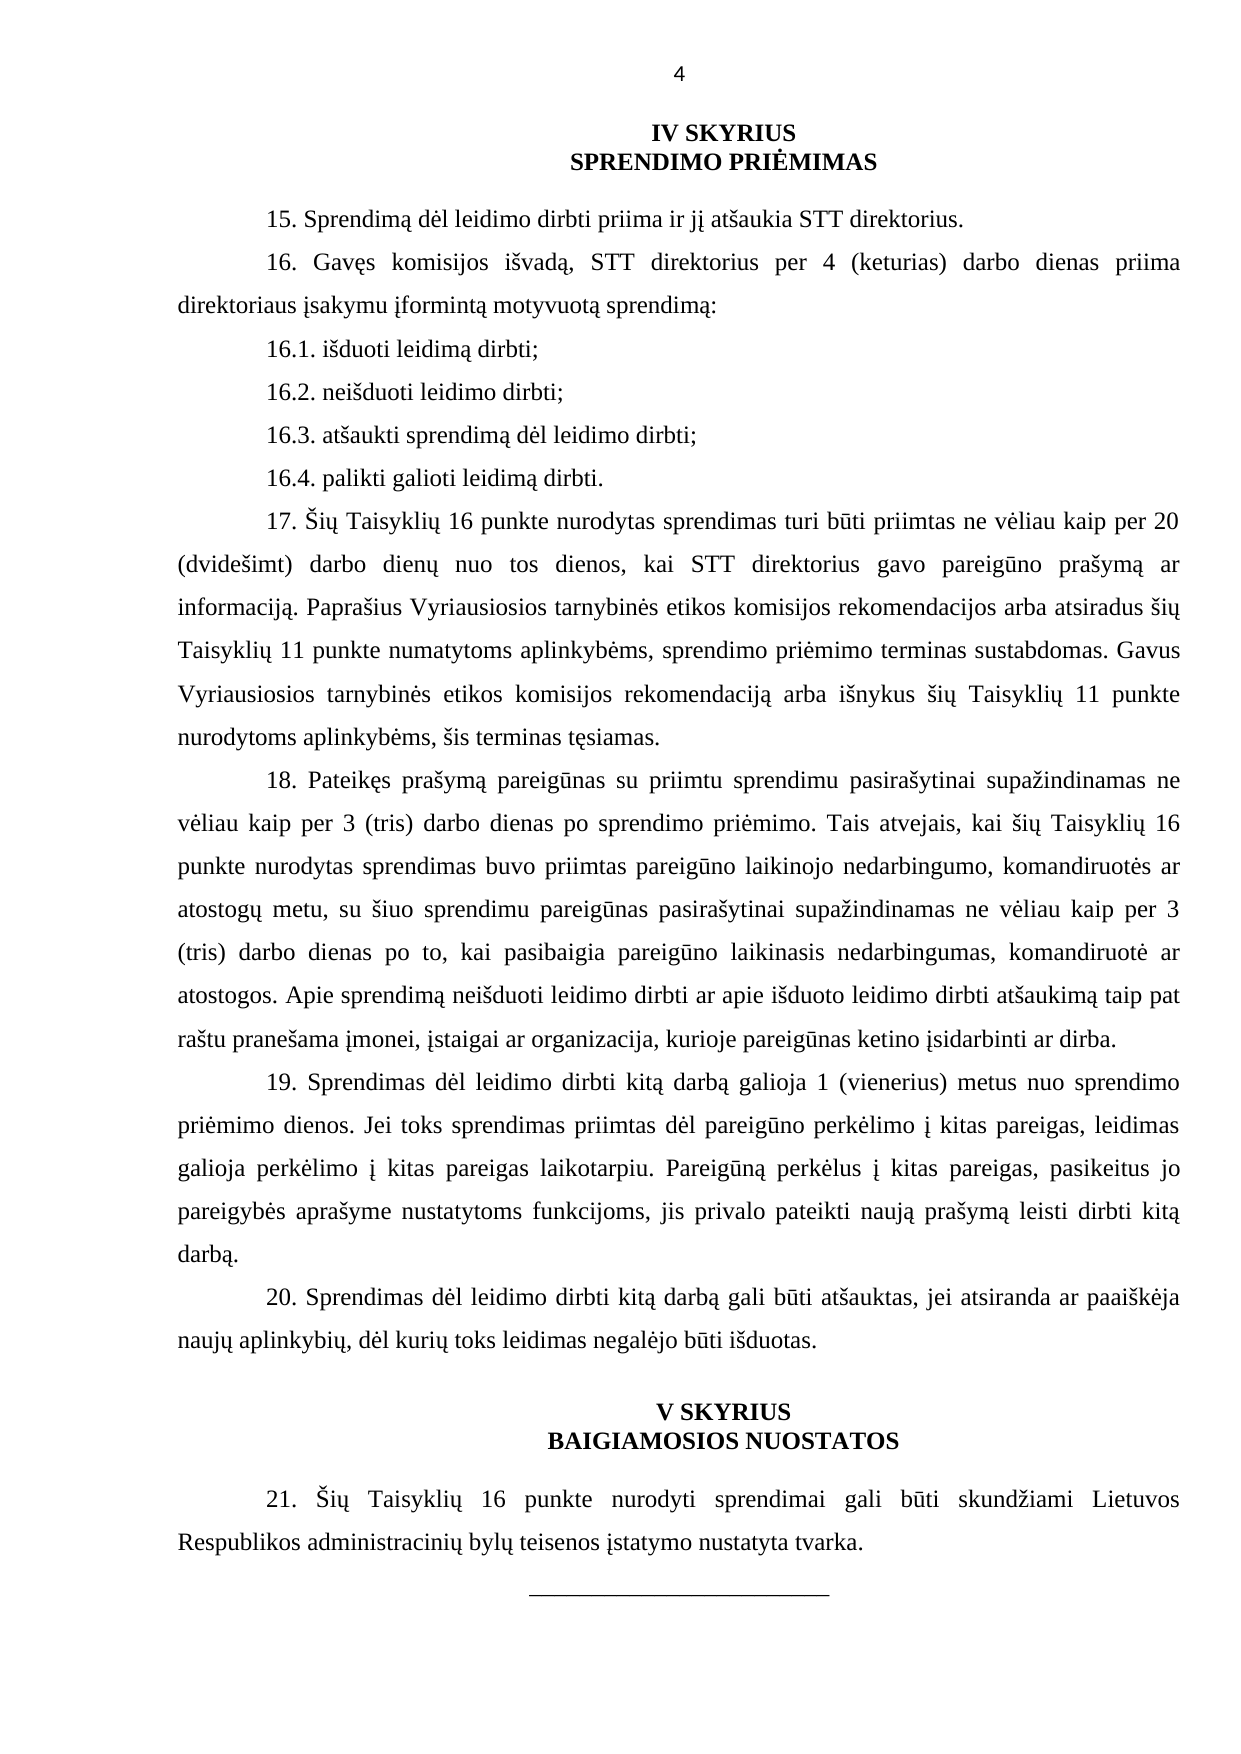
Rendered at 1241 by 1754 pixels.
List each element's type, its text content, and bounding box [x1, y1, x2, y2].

text 17. Šių Taisyklių 16 punkte nurodytas sprendimas turi būti priimtas ne vėliau kaip per 20 (dvidešimt) darbo dienų nuo tos dienos, kai STT direktorius gavo pareigūno prašymą ar informaciją. Paprašius Vyriausiosios tarnybinės etikos komisijos rekomendacijos arba atsiradus šių Taisyklių 11 punkte numatytoms aplinkybėms, sprendimo priėmimo terminas sustabdomas. Gavus Vyriausiosios tarnybinės etikos komisijos rekomendaciją arba išnykus šių Taisyklių 11 punkte nurodytoms aplinkybėms, šis terminas tęsiamas. [177, 506, 1181, 751]
text ________________________ [177, 1570, 1181, 1599]
text V SKYRIUS [177, 1397, 1181, 1426]
text 16.3. atšaukti sprendimą dėl leidimo dirbti; [177, 420, 1181, 449]
text SPRENDIMO PRIĖMIMAS [177, 147, 1181, 176]
text 16.4. palikti galioti leidimą dirbti. [177, 463, 1181, 492]
text 20. Sprendimas dėl leidimo dirbti kitą darbą gali būti atšauktas, jei atsiranda ar paaiškėja naujų aplinkybių, dėl kurių toks leidimas negalėjo būti išduotas. [177, 1282, 1181, 1354]
text 19. Sprendimas dėl leidimo dirbti kitą darbą galioja 1 (vienerius) metus nuo sprendimo priėmimo dienos. Jei toks sprendimas priimtas dėl pareigūno perkėlimo į kitas pareigas, leidimas galioja perkėlimo į kitas pareigas laikotarpiu. Pareigūną perkėlus į kitas pareigas, pasikeitus jo pareigybės aprašyme nustatytoms funkcijoms, jis privalo pateikti naują prašymą leisti dirbti kitą darbą. [177, 1067, 1181, 1268]
text 16.1. išduoti leidimą dirbti; [177, 334, 1181, 362]
text IV SKYRIUS [177, 118, 1181, 147]
text 21. Šių Taisyklių 16 punkte nurodyti sprendimai gali būti skundžiami Lietuvos Respublikos administracinių bylų teisenos įstatymo nustatyta tvarka. [177, 1484, 1181, 1556]
text 15. Sprendimą dėl leidimo dirbti priima ir jį atšaukia STT direktorius. [177, 204, 1181, 233]
text BAIGIAMOSIOS NUOSTATOS [177, 1426, 1181, 1455]
text 18. Pateikęs prašymą pareigūnas su priimtu sprendimu pasirašytinai supažindinamas ne vėliau kaip per 3 (tris) darbo dienas po sprendimo priėmimo. Tais atvejais, kai šių Taisyklių 16 punkte nurodytas sprendimas buvo priimtas pareigūno laikinojo nedarbingumo, komandiruotės ar atostogų metu, su šiuo sprendimu pareigūnas pasirašytinai supažindinamas ne vėliau kaip per 3 (tris) darbo dienas po to, kai pasibaigia pareigūno laikinasis nedarbingumas, komandiruotė ar atostogos. Apie sprendimą neišduoti leidimo dirbti ar apie išduoto leidimo dirbti atšaukimą taip pat raštu pranešama įmonei, įstaigai ar organizacija, kurioje pareigūnas ketino įsidarbinti ar dirba. [177, 765, 1181, 1052]
text 16. Gavęs komisijos išvadą, STT direktorius per 4 (keturias) darbo dienas priima direktoriaus įsakymu įformintą motyvuotą sprendimą: [177, 247, 1181, 319]
text 16.2. neišduoti leidimo dirbti; [177, 377, 1181, 406]
